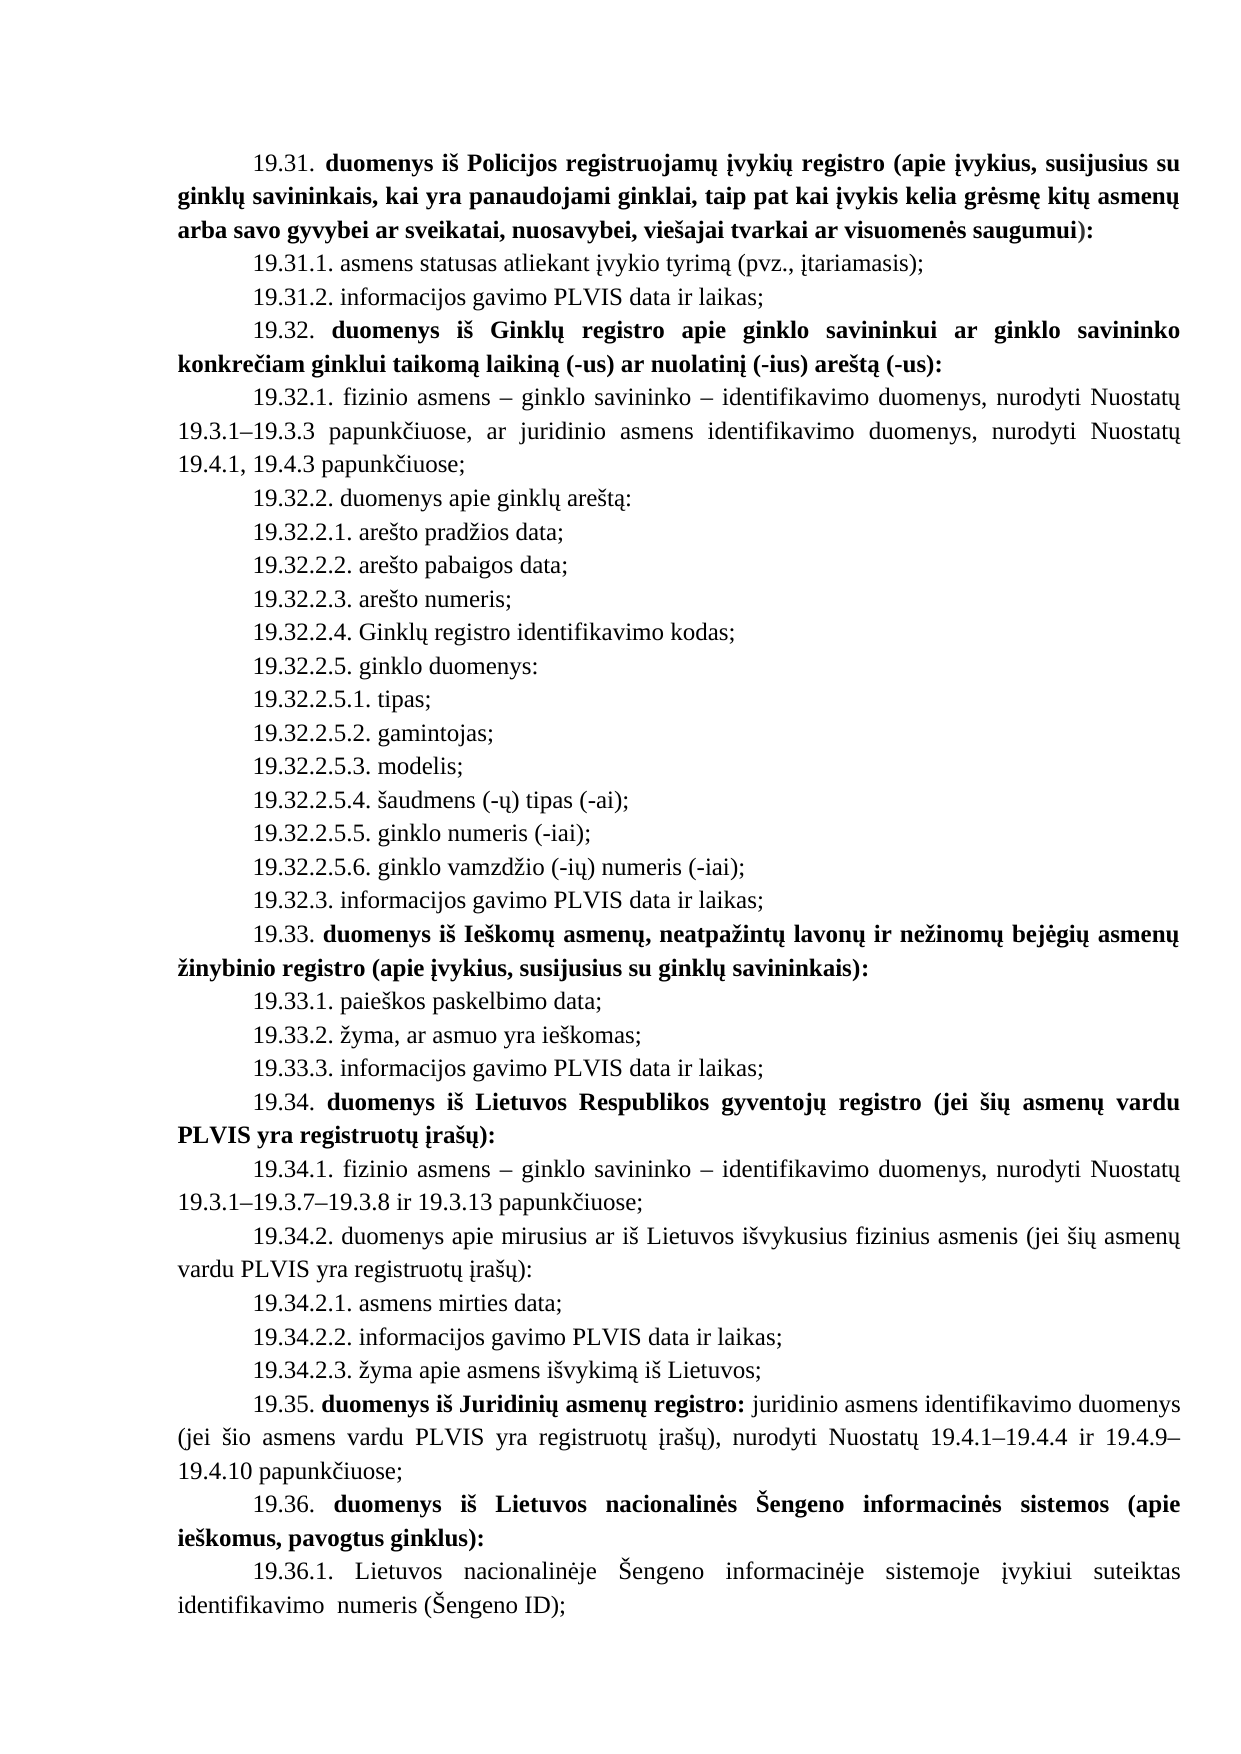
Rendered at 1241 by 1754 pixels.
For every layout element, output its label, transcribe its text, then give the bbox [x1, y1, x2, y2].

text 19.32.2.3. arešto numeris; [177, 584, 1181, 612]
text 19.31. duomenys iš Policijos registruojamų įvykių registro (apie įvykius, susijusius su ginklų savininkais, kai yra panaudojami ginklai, taip pat kai įvykis kelia grėsmę kitų asmenų arba savo gyvybei ar sveikatai, nuosavybei, viešajai tvarkai ar visuomenės saugumui): [177, 148, 1181, 243]
text 19.32.2.5. ginklo duomenys: [177, 651, 1181, 679]
text 19.34.1. fizinio asmens – ginklo savininko – identifikavimo duomenys, nurodyti Nuostatų 19.3.1–19.3.7–19.3.8 ir 19.3.13 papunkčiuose; [177, 1154, 1181, 1216]
text 19.32.2.5.3. modelis; [177, 751, 1181, 780]
text 19.36.1. Lietuvos nacionalinėje Šengeno informacinėje sistemoje įvykiui suteiktas identifikavimo numeris (Šengeno ID); [177, 1556, 1181, 1619]
text 19.33.2. žyma, ar asmuo yra ieškomas; [177, 1020, 1181, 1048]
text 19.34.2.2. informacijos gavimo PLVIS data ir laikas; [177, 1322, 1181, 1350]
text 19.32.2.5.5. ginklo numeris (-iai); [177, 818, 1181, 847]
text 19.32.2.2. arešto pabaigos data; [177, 550, 1181, 579]
text 19.32.3. informacijos gavimo PLVIS data ir laikas; [177, 886, 1181, 914]
text 19.33.3. informacijos gavimo PLVIS data ir laikas; [177, 1053, 1181, 1082]
text 19.31.2. informacijos gavimo PLVIS data ir laikas; [177, 282, 1181, 311]
text 19.35. duomenys iš Juridinių asmenų registro: juridinio asmens identifikavimo duomenys (jei šio asmens vardu PLVIS yra registruotų įrašų), nurodyti Nuostatų 19.4.1–19.4.4 ir 19.4.9–19.4.10 papunkčiuose; [177, 1389, 1181, 1484]
text 19.32. duomenys iš Ginklų registro apie ginklo savininkui ar ginklo savininko konkrečiam ginklui taikomą laikiną (-us) ar nuolatinį (-ius) areštą (-us): [177, 315, 1181, 378]
text 19.32.2.4. Ginklų registro identifikavimo kodas; [177, 617, 1181, 646]
text 19.34.2.3. žyma apie asmens išvykimą iš Lietuvos; [177, 1355, 1181, 1384]
text 19.34.2. duomenys apie mirusius ar iš Lietuvos išvykusius fizinius asmenis (jei šių asmenų vardu PLVIS yra registruotų įrašų): [177, 1221, 1181, 1283]
text 19.32.2.5.1. tipas; [177, 684, 1181, 713]
text 19.32.1. fizinio asmens – ginklo savininko – identifikavimo duomenys, nurodyti Nuostatų 19.3.1–19.3.3 papunkčiuose, ar juridinio asmens identifikavimo duomenys, nurodyti Nuostatų 19.4.1, 19.4.3 papunkčiuose; [177, 382, 1181, 478]
text 19.32.2.5.2. gamintojas; [177, 718, 1181, 747]
text 19.36. duomenys iš Lietuvos nacionalinės Šengeno informacinės sistemos (apie ieškomus, pavogtus ginklus): [177, 1489, 1181, 1552]
text 19.33. duomenys iš Ieškomų asmenų, neatpažintų lavonų ir nežinomų bejėgių asmenų žinybinio registro (apie įvykius, susijusius su ginklų savininkais): [177, 919, 1181, 981]
text 19.32.2.5.4. šaudmens (-ų) tipas (-ai); [177, 785, 1181, 814]
text 19.33.1. paieškos paskelbimo data; [177, 986, 1181, 1015]
text 19.32.2. duomenys apie ginklų areštą: [177, 483, 1181, 512]
text 19.32.2.5.6. ginklo vamzdžio (-ių) numeris (-iai); [177, 852, 1181, 881]
text 19.34. duomenys iš Lietuvos Respublikos gyventojų registro (jei šių asmenų vardu PLVIS yra registruotų įrašų): [177, 1087, 1181, 1149]
text 19.34.2.1. asmens mirties data; [177, 1288, 1181, 1317]
text 19.31.1. asmens statusas atliekant įvykio tyrimą (pvz., įtariamasis); [177, 248, 1181, 277]
text 19.32.2.1. arešto pradžios data; [177, 517, 1181, 545]
